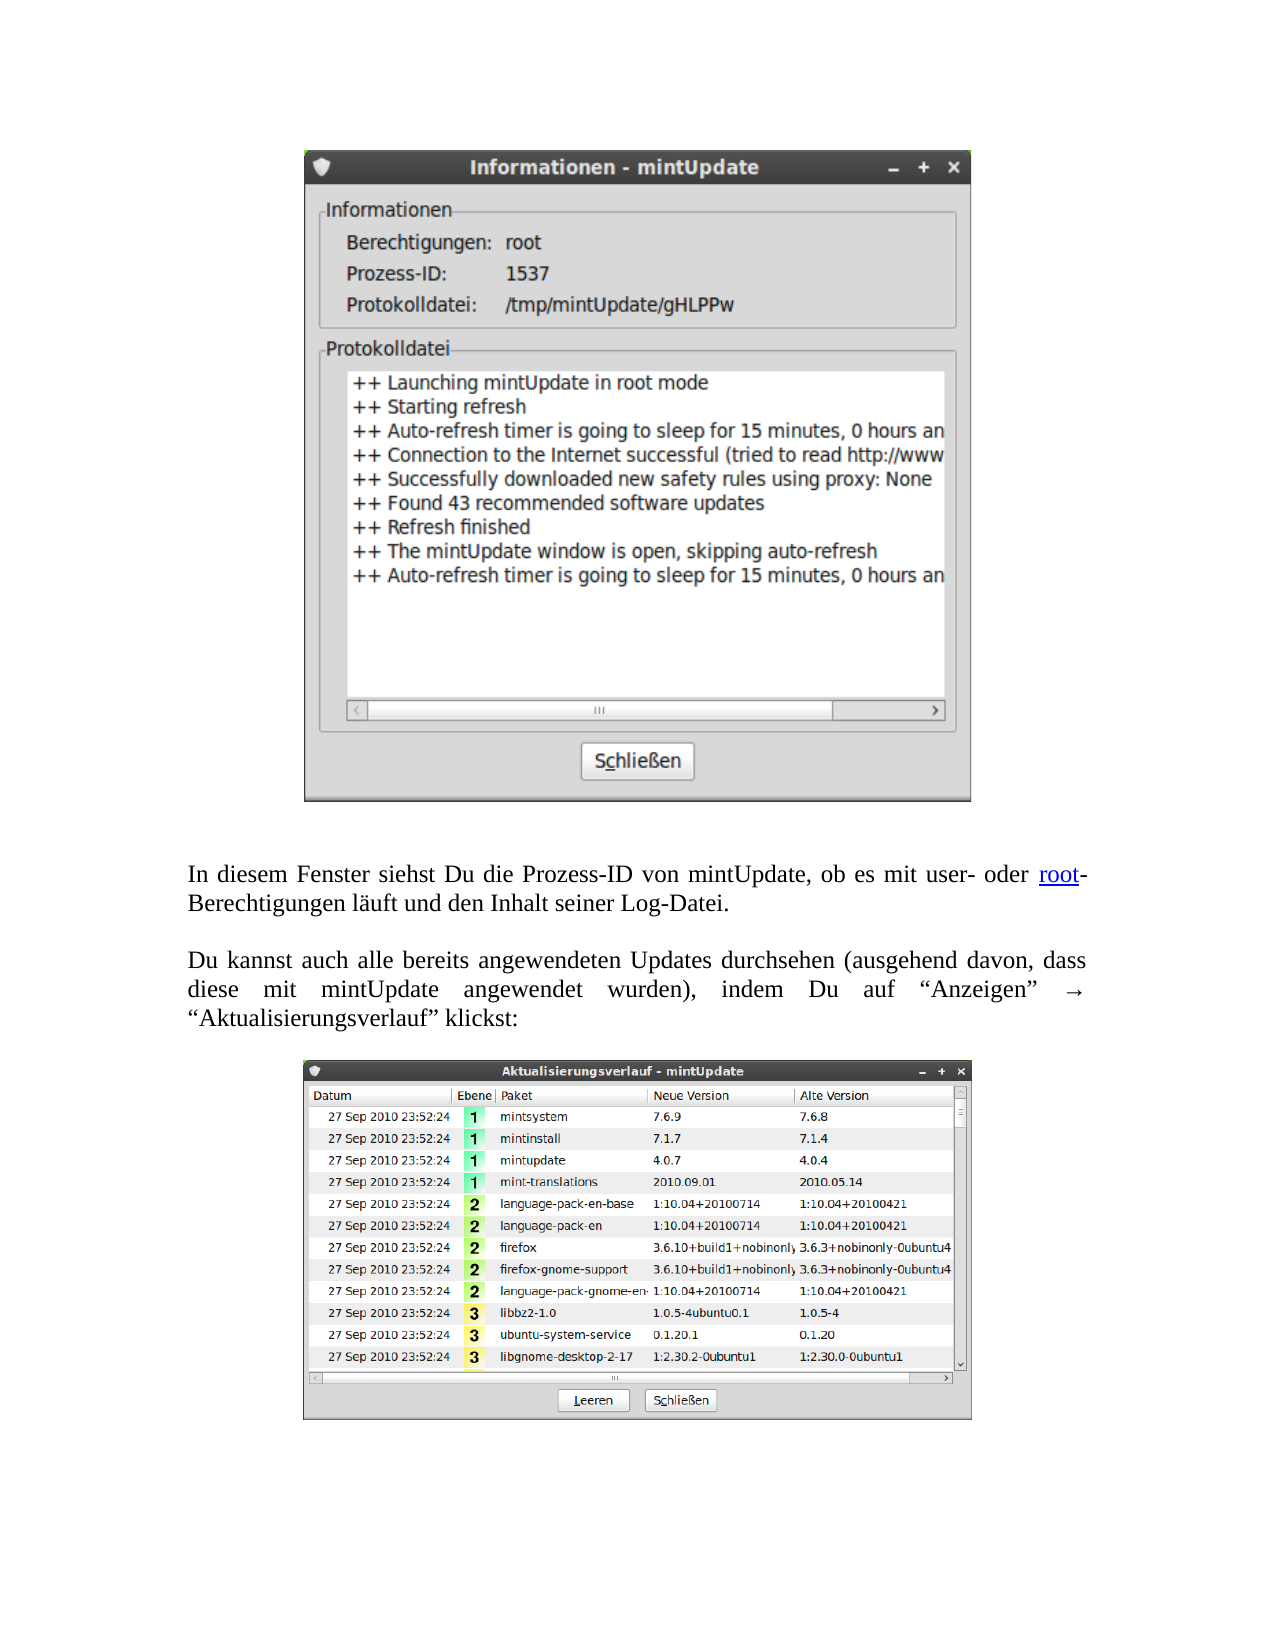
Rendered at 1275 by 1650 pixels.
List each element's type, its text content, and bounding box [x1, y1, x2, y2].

text In diesem Fenster siehst Du die Prozess-ID von mintUpdate, ob es mit user- oder root-Berechtigungen läuft und den Inhalt seiner Log-Datei. [187, 859, 1087, 917]
picture [304, 150, 972, 802]
picture [303, 1060, 972, 1420]
text Du kannst auch alle bereits angewendeten Updates durchsehen (ausgehend davon, dass diese mit mintUpdate angewendet wurden), indem Du auf “Anzeigen” → “Aktualisierungsverlauf” klickst: [187, 946, 1087, 1032]
